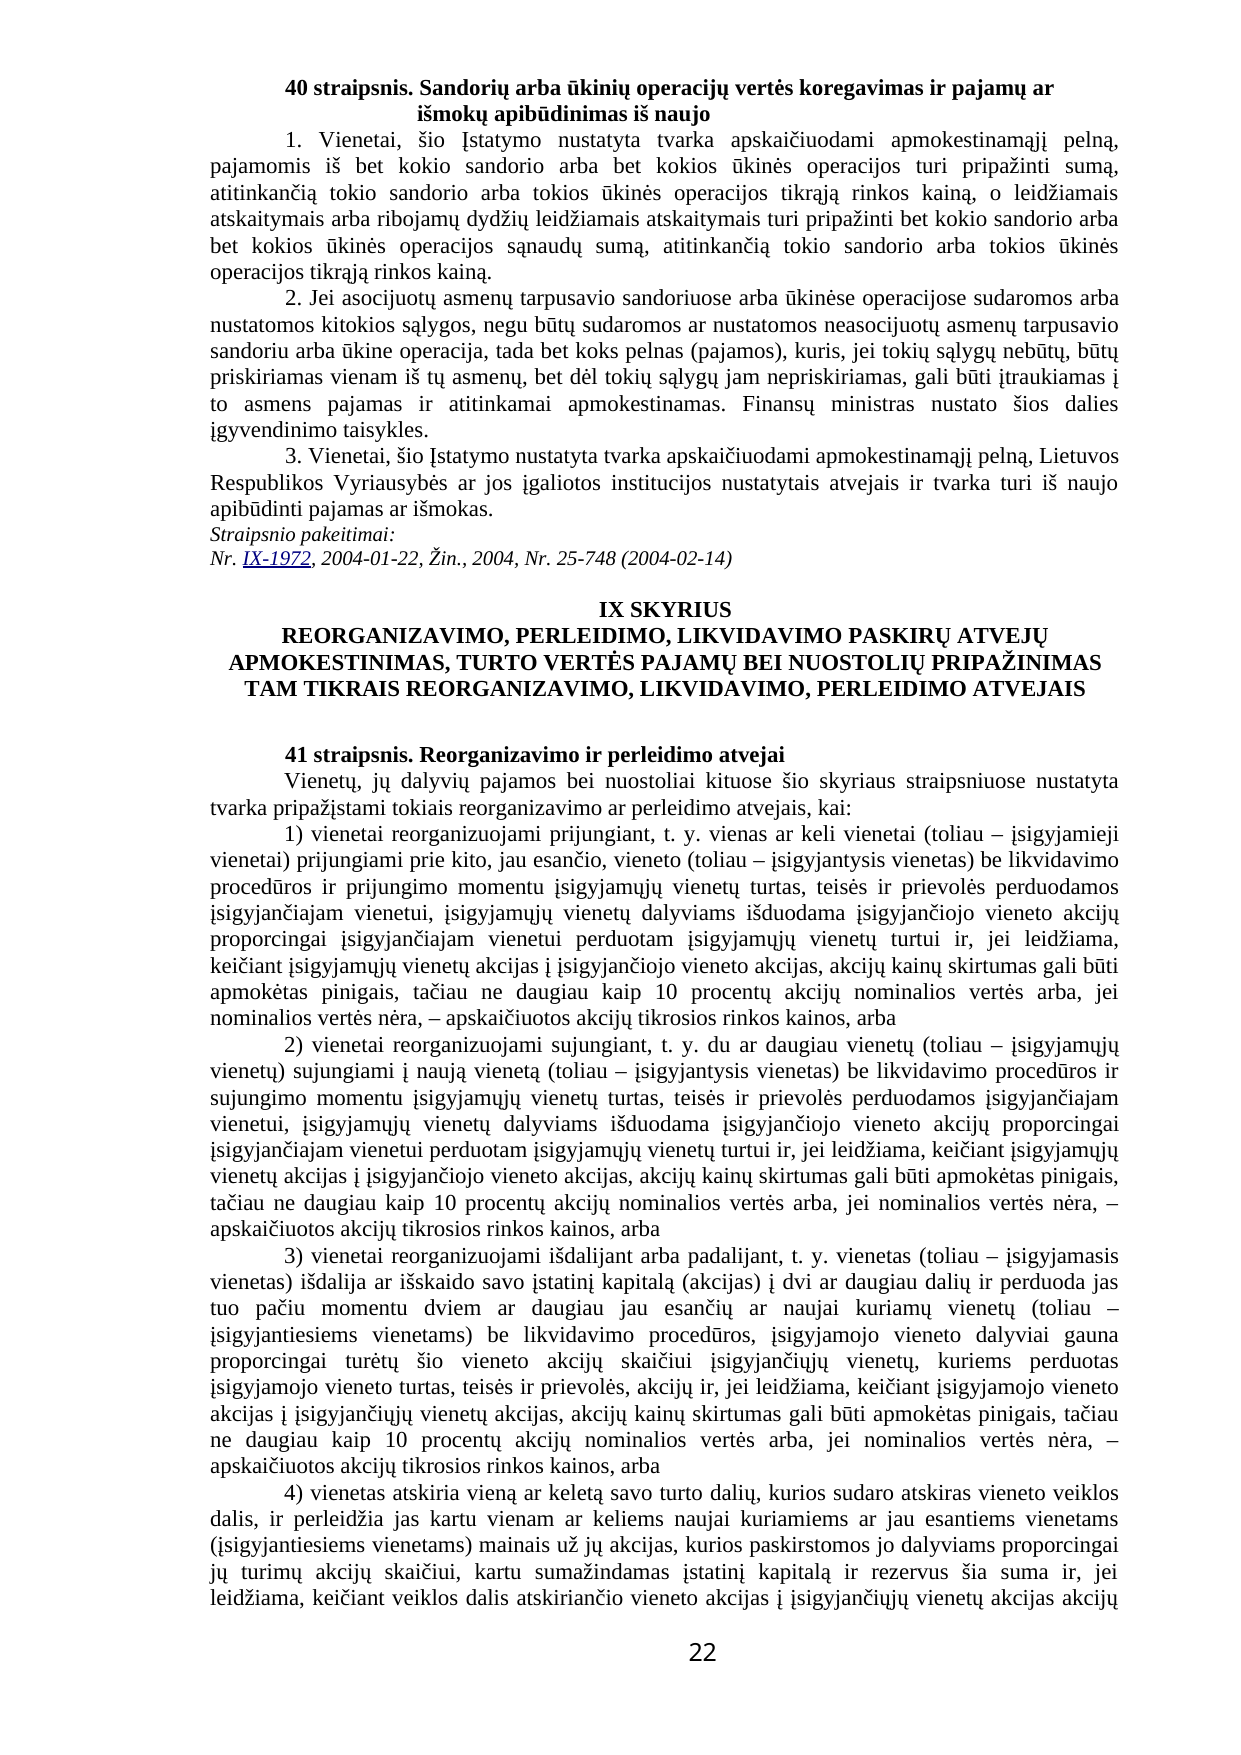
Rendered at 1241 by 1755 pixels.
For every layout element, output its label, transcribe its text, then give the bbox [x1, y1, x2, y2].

text 4) vienetas atskiria vieną ar keletą savo turto dalių, kurios sudaro atskiras vieneto veiklos dalis, ir perleidžia jas kartu vienam ar keliems naujai kuriamiems ar jau esantiems vienetams (įsigyjantiesiems vienetams) mainais už jų akcijas, kurios paskirstomos jo dalyviams proporcingai jų turimų akcijų skaičiui, kartu sumažindamas įstatinį kapitalą ir rezervus šia suma ir, jei leidžiama, keičiant veiklos dalis atskiriančio vieneto akcijas į įsigyjančiųjų vienetų akcijas akcijų [210, 1479, 1120, 1611]
text 41 straipsnis. Reorganizavimo ir perleidimo atvejai [210, 741, 1120, 767]
text 3) vienetai reorganizuojami išdalijant arba padalijant, t. y. vienetas (toliau – įsigyjamasis vienetas) išdalija ar išskaido savo įstatinį kapitalą (akcijas) į dvi ar daugiau dalių ir perduoda jas tuo pačiu momentu dviem ar daugiau jau esančių ar naujai kuriamų vienetų (toliau – įsigyjantiesiems vienetams) be likvidavimo procedūros, įsigyjamojo vieneto dalyviai gauna proporcingai turėtų šio vieneto akcijų skaičiui įsigyjančiųjų vienetų, kuriems perduotas įsigyjamojo vieneto turtas, teisės ir prievolės, akcijų ir, jei leidžiama, keičiant įsigyjamojo vieneto akcijas į įsigyjančiųjų vienetų akcijas, akcijų kainų skirtumas gali būti apmokėtas pinigais, tačiau ne daugiau kaip 10 procentų akcijų nominalios vertės arba, jei nominalios vertės nėra, – apskaičiuotos akcijų tikrosios rinkos kainos, arba [210, 1242, 1120, 1479]
text Nr. IX-1972, 2004-01-22, Žin., 2004, Nr. 25-748 (2004-02-14) [210, 546, 1120, 570]
subtitle REORGANIZAVIMO, PERLEIDIMO, LIKVIDAVIMO PASKIRŲ ATVEJŲ APMOKESTINIMAS, TURTO VERTĖS PAJAMŲ BEI NUOSTOLIŲ PRIPAŽINIMAS TAM TIKRAIS REORGANIZAVIMO, LIKVIDAVIMO, PERLEIDIMO ATVEJAIS [210, 622, 1120, 701]
text 2) vienetai reorganizuojami sujungiant, t. y. du ar daugiau vienetų (toliau – įsigyjamųjų vienetų) sujungiami į naują vienetą (toliau – įsigyjantysis vienetas) be likvidavimo procedūros ir sujungimo momentu įsigyjamųjų vienetų turtas, teisės ir prievolės perduodamos įsigyjančiajam vienetui, įsigyjamųjų vienetų dalyviams išduodama įsigyjančiojo vieneto akcijų proporcingai įsigyjančiajam vienetui perduotam įsigyjamųjų vienetų turtui ir, jei leidžiama, keičiant įsigyjamųjų vienetų akcijas į įsigyjančiojo vieneto akcijas, akcijų kainų skirtumas gali būti apmokėtas pinigais, tačiau ne daugiau kaip 10 procentų akcijų nominalios vertės arba, jei nominalios vertės nėra, – apskaičiuotos akcijų tikrosios rinkos kainos, arba [210, 1031, 1120, 1242]
text išmokų apibūdinimas iš naujo [210, 100, 1120, 126]
text Straipsnio pakeitimai: [210, 522, 1120, 546]
text 2. Jei asocijuotų asmenų tarpusavio sandoriuose arba ūkinėse operacijose sudaromos arba nustatomos kitokios sąlygos, negu būtų sudaromos ar nustatomos neasocijuotų asmenų tarpusavio sandoriu arba ūkine operacija, tada bet koks pelnas (pajamos), kuris, jei tokių sąlygų nebūtų, būtų priskiriamas vienam iš tų asmenų, bet dėl tokių sąlygų jam nepriskiriamas, gali būti įtraukiamas į to asmens pajamas ir atitinkamai apmokestinamas. Finansų ministras nustato šios dalies įgyvendinimo taisykles. [210, 284, 1120, 442]
text 1. Vienetai, šio Įstatymo nustatyta tvarka apskaičiuodami apmokestinamąjį pelną, pajamomis iš bet kokio sandorio arba bet kokios ūkinės operacijos turi pripažinti sumą, atitinkančią tokio sandorio arba tokios ūkinės operacijos tikrąją rinkos kainą, o leidžiamais atskaitymais arba ribojamų dydžių leidžiamais atskaitymais turi pripažinti bet kokio sandorio arba bet kokios ūkinės operacijos sąnaudų sumą, atitinkančią tokio sandorio arba tokios ūkinės operacijos tikrąją rinkos kainą. [210, 126, 1120, 284]
text 1) vienetai reorganizuojami prijungiant, t. y. vienas ar keli vienetai (toliau – įsigyjamieji vienetai) prijungiami prie kito, jau esančio, vieneto (toliau – įsigyjantysis vienetas) be likvidavimo procedūros ir prijungimo momentu įsigyjamųjų vienetų turtas, teisės ir prievolės perduodamos įsigyjančiajam vienetui, įsigyjamųjų vienetų dalyviams išduodama įsigyjančiojo vieneto akcijų proporcingai įsigyjančiajam vienetui perduotam įsigyjamųjų vienetų turtui ir, jei leidžiama, keičiant įsigyjamųjų vienetų akcijas į įsigyjančiojo vieneto akcijas, akcijų kainų skirtumas gali būti apmokėtas pinigais, tačiau ne daugiau kaip 10 procentų akcijų nominalios vertės arba, jei nominalios vertės nėra, – apskaičiuotos akcijų tikrosios rinkos kainos, arba [210, 820, 1120, 1031]
subtitle IX SKYRIUS [210, 596, 1120, 622]
text Vienetų, jų dalyvių pajamos bei nuostoliai kituose šio skyriaus straipsniuose nustatyta tvarka pripažįstami tokiais reorganizavimo ar perleidimo atvejais, kai: [210, 767, 1120, 820]
text 40 straipsnis. Sandorių arba ūkinių operacijų vertės koregavimas ir pajamų ar [210, 73, 1120, 100]
text 3. Vienetai, šio Įstatymo nustatyta tvarka apskaičiuodami apmokestinamąjį pelną, Lietuvos Respublikos Vyriausybės ar jos įgaliotos institucijos nustatytais atvejais ir tvarka turi iš naujo apibūdinti pajamas ar išmokas. [210, 442, 1120, 522]
